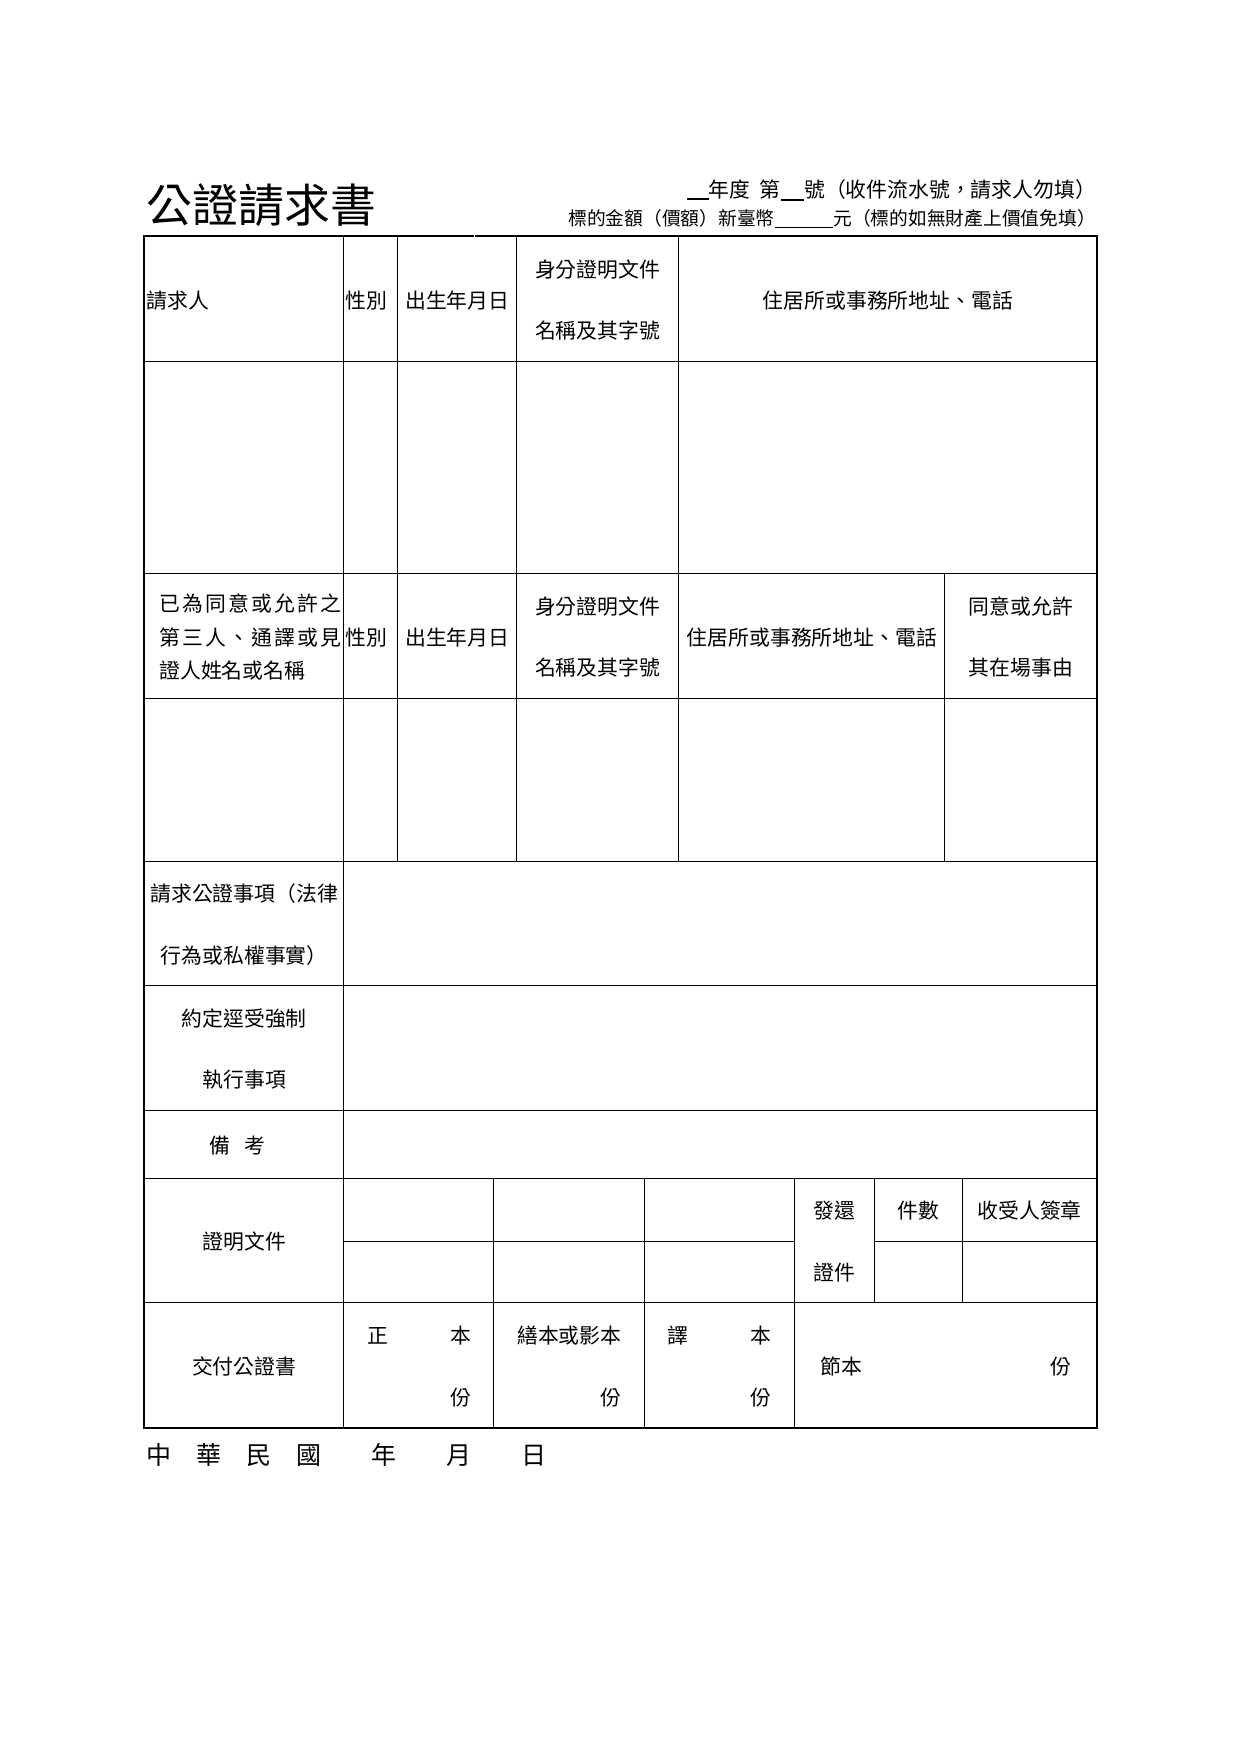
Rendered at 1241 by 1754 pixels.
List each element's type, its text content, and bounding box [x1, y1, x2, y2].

table_cell 譯 本 份 [645, 1303, 794, 1427]
table_cell 正 本 份 [344, 1303, 493, 1427]
table_cell 住居所或事務所地址、電話 [679, 237, 1096, 361]
table_cell [679, 362, 1096, 573]
table_cell 請求人 [145, 237, 343, 361]
table_cell 住居所或事務所地址、電話 [679, 574, 944, 698]
table_cell [398, 362, 516, 573]
table_cell 繕本或影本 份 [494, 1303, 644, 1427]
table_cell 發還 證件 [795, 1179, 874, 1302]
table_header 公證請求書 [144, 169, 474, 235]
table_cell 約定逕受強制 執行事項 [145, 986, 343, 1110]
table_cell [679, 699, 944, 861]
table_cell 交付公證書 [145, 1303, 343, 1427]
table_cell [963, 1242, 1096, 1302]
table_cell 身分證明文件 名稱及其字號 [517, 237, 678, 361]
table_cell [945, 699, 1096, 861]
table_cell 身分證明文件 名稱及其字號 [517, 574, 678, 698]
table_cell 性別 [344, 237, 397, 361]
table_cell [344, 1179, 493, 1241]
table_cell [517, 699, 678, 861]
table_cell [398, 699, 516, 861]
table_cell [517, 362, 678, 573]
table_cell [494, 1179, 644, 1241]
table_cell 收受人簽章 [963, 1179, 1096, 1241]
table_cell 請求公證事項（法律行為或私權事實） [145, 862, 343, 985]
table_cell [344, 862, 1096, 985]
table_cell [344, 362, 397, 573]
table_cell 件數 [875, 1179, 962, 1241]
table_cell [645, 1179, 794, 1241]
table_cell 同意或允許 其在場事由 [945, 574, 1096, 698]
table_cell [344, 1111, 1096, 1178]
table_cell 中 華 民 國 年 月 日 [144, 1429, 1097, 1504]
table_cell 證明文件 [145, 1179, 343, 1302]
table_header 年度 第 號（收件流水號，請求人勿填） 標的金額（價額）新臺幣 元（標的如無財產上價值免填） [475, 169, 1096, 235]
table_cell [344, 986, 1096, 1110]
table_cell [145, 362, 343, 573]
table_cell [645, 1242, 794, 1302]
table_cell [344, 699, 397, 861]
table_cell [494, 1242, 644, 1302]
table_cell 出生年月日 [398, 237, 516, 361]
table_cell [344, 1242, 493, 1302]
table_cell 備 考 [145, 1111, 343, 1178]
table_cell 出生年月日 [398, 574, 516, 698]
table_cell 節本 份 [795, 1303, 1096, 1427]
table_cell [875, 1242, 962, 1302]
table_cell [145, 699, 343, 861]
table_cell 性別 [344, 574, 397, 698]
table_cell 已為同意或允許之 第三人、通譯或見 證人姓名或名稱 [145, 574, 343, 698]
